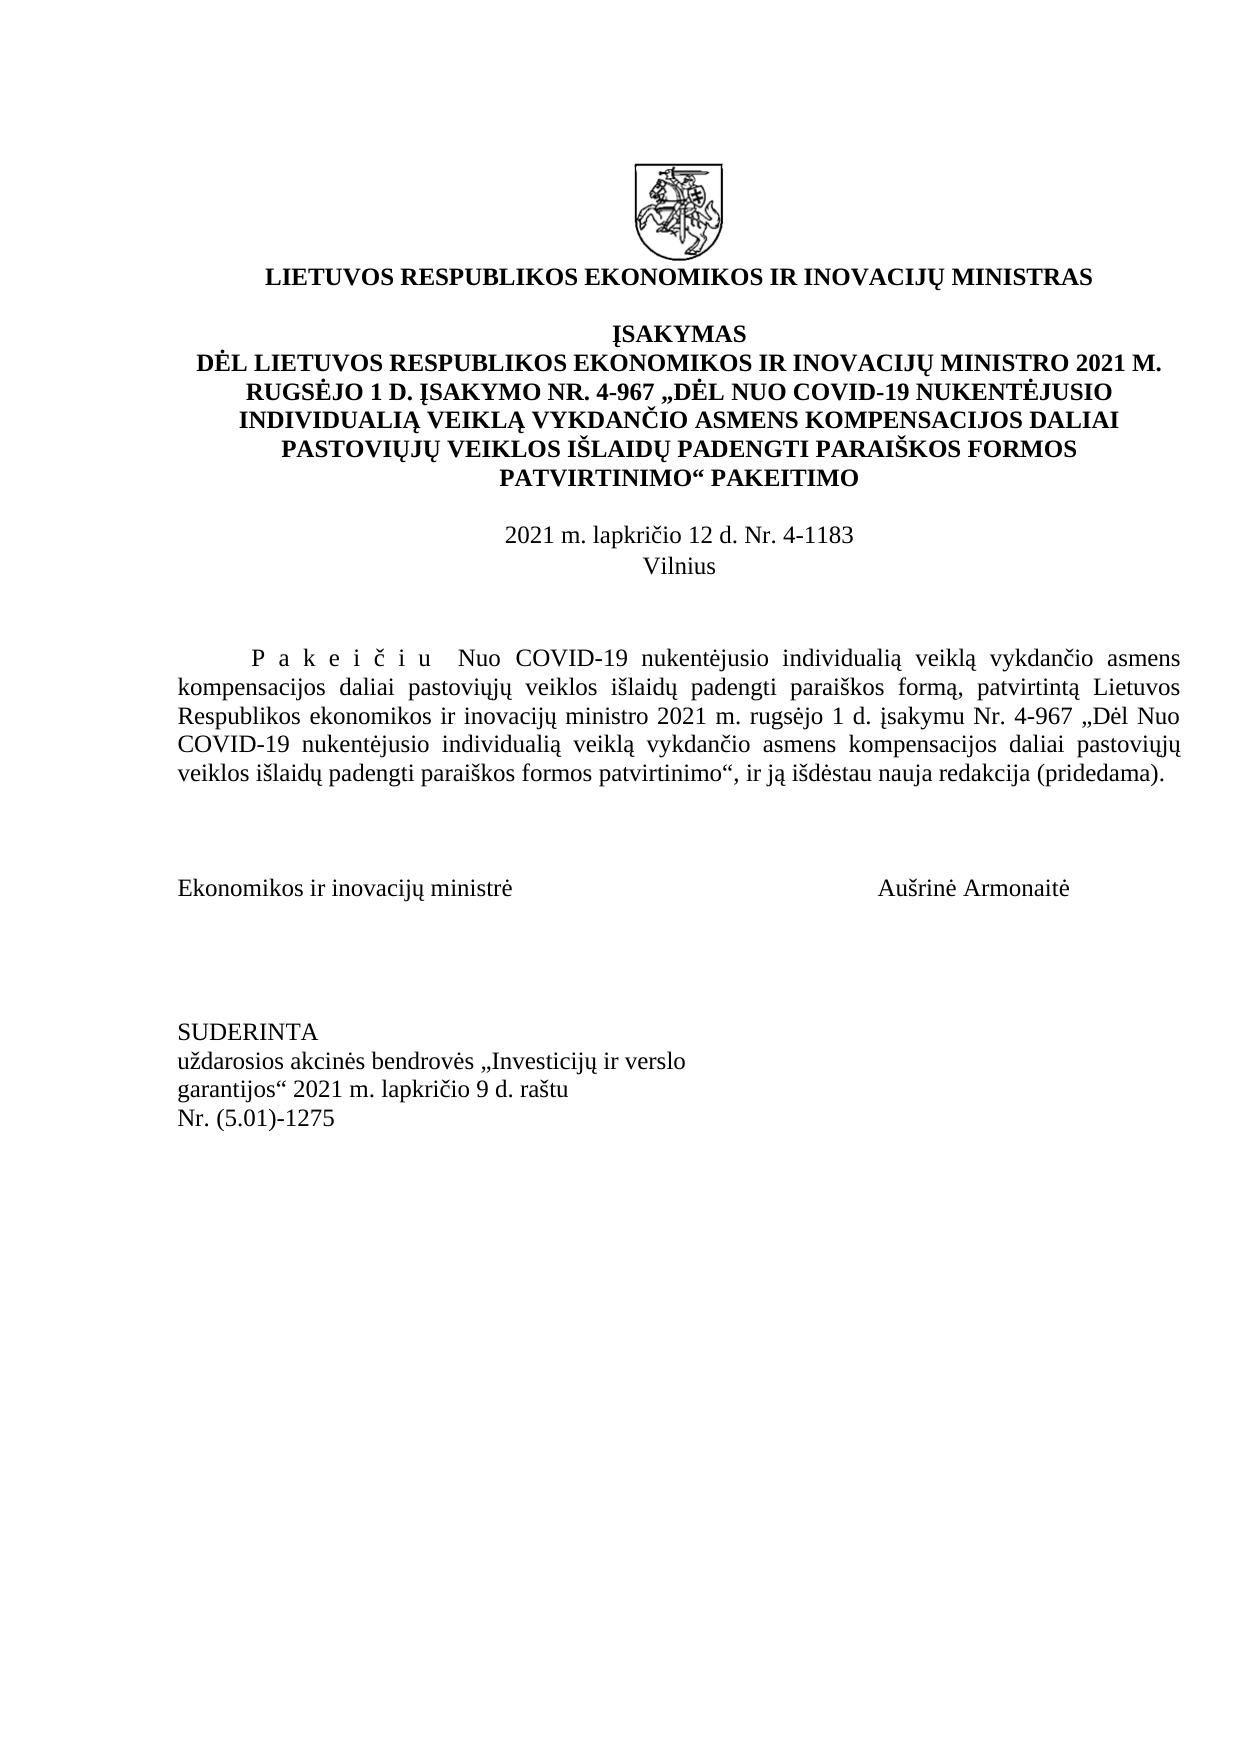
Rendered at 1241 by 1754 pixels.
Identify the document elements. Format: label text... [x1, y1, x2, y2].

text DĖL LIETUVOS RESPUBLIKOS EKONOMIKOS IR INOVACIJŲ MINISTRO 2021 M. RUGSĖJO 1 D. ĮSAKYMO NR. 4-967 „DĖL NUO COVID-19 NUKENTĖJUSIO INDIVIDUALIĄ VEIKLĄ VYKDANČIO ASMENS KOMPENSACIJOS DALIAI PASTOVIŲJŲ VEIKLOS IŠLAIDŲ PADENGTI PARAIŠKOS FORMOS PATVIRTINIMO“ PAKEITIMO [177, 348, 1181, 492]
table_header SUDERINTA uždarosios akcinės bendrovės „Investicijų ir verslo garantijos“ 2021 m. lapkričio 9 d. raštu Nr. (5.01)-1275 [177, 1017, 709, 1132]
text P a k e i č i u Nuo COVID-19 nukentėjusio individualią veiklą vykdančio asmens kompensacijos daliai pastoviųjų veiklos išlaidų padengti paraiškos formą, patvirtintą Lietuvos Respublikos ekonomikos ir inovacijų ministro 2021 m. rugsėjo 1 d. įsakymu Nr. 4-967 „Dėl Nuo COVID-19 nukentėjusio individualią veiklą vykdančio asmens kompensacijos daliai pastoviųjų veiklos išlaidų padengti paraiškos formos patvirtinimo“, ir ją išdėstau nauja redakcija (pridedama). [177, 643, 1181, 787]
text Vilnius [177, 551, 1181, 580]
text LIETUVOS RESPUBLIKOS Ekonomikos ir inovacijų MINISTRAS [177, 262, 1181, 290]
table_header [709, 1017, 1210, 1132]
text 2021 m. lapkričio 12 d. Nr. 4-1183 [177, 520, 1181, 549]
text Ekonomikos ir inovacijų ministrė Aušrinė Armonaitė [177, 873, 1181, 902]
text įsakymas [177, 319, 1181, 348]
